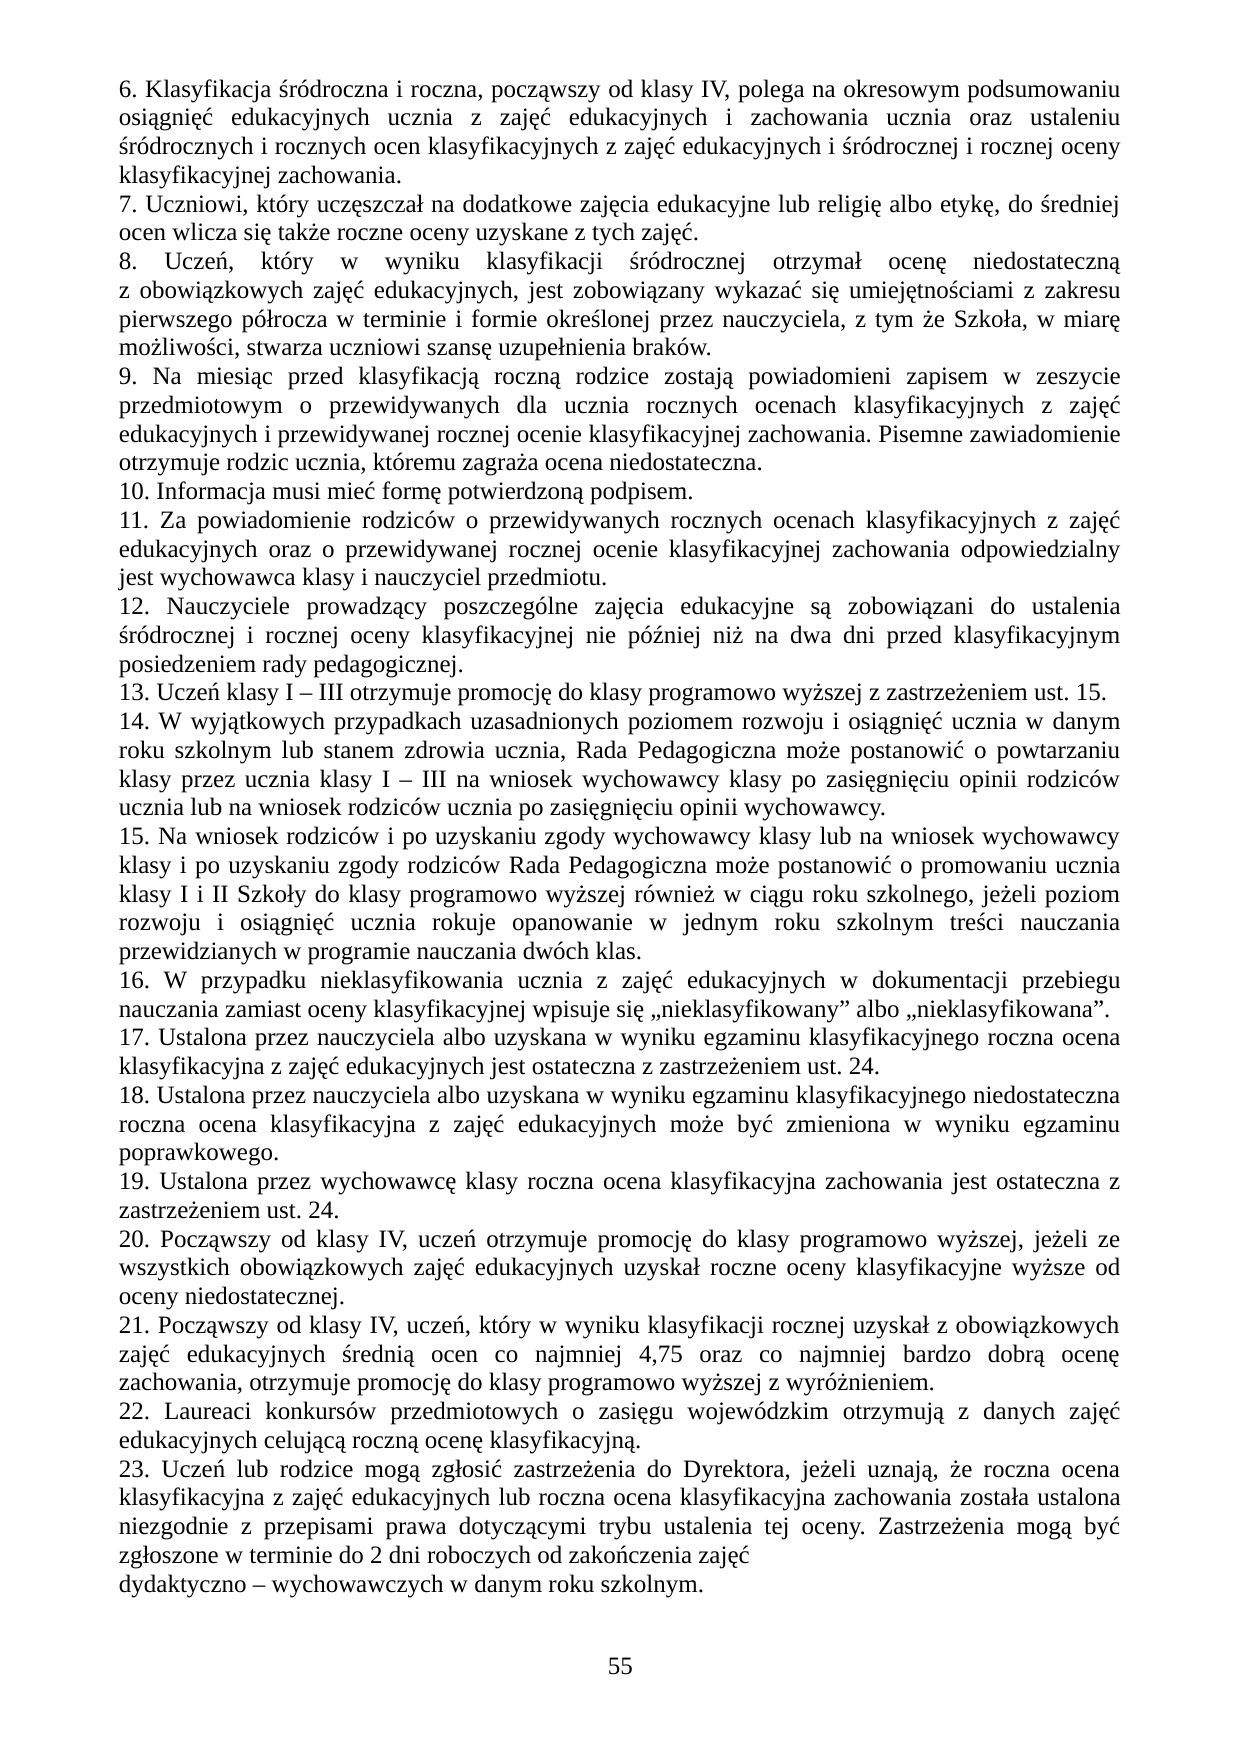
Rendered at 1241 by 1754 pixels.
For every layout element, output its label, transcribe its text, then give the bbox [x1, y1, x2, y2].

text 16. W przypadku nieklasyfikowania ucznia z zajęć edukacyjnych w dokumentacji przebiegu nauczania zamiast oceny klasyfikacyjnej wpisuje się „nieklasyfikowany” albo „nieklasyfikowana”. [119, 965, 1121, 1022]
text 18. Ustalona przez nauczyciela albo uzyskana w wyniku egzaminu klasyfikacyjnego niedostateczna roczna ocena klasyfikacyjna z zajęć edukacyjnych może być zmieniona w wyniku egzaminu poprawkowego. [119, 1080, 1121, 1166]
text 9. Na miesiąc przed klasyfikacją roczną rodzice zostają powiadomieni zapisem w zeszycie przedmiotowym o przewidywanych dla ucznia rocznych ocenach klasyfikacyjnych z zajęć edukacyjnych i przewidywanej rocznej ocenie klasyfikacyjnej zachowania. Pisemne zawiadomienie otrzymuje rodzic ucznia, któremu zagraża ocena niedostateczna. [119, 361, 1121, 476]
text 10. Informacja musi mieć formę potwierdzoną podpisem. [119, 476, 1121, 505]
text 20. Począwszy od klasy IV, uczeń otrzymuje promocję do klasy programowo wyższej, jeżeli ze wszystkich obowiązkowych zajęć edukacyjnych uzyskał roczne oceny klasyfikacyjne wyższe od oceny niedostatecznej. [119, 1224, 1121, 1310]
text 15. Na wniosek rodziców i po uzyskaniu zgody wychowawcy klasy lub na wniosek wychowawcy klasy i po uzyskaniu zgody rodziców Rada Pedagogiczna może postanowić o promowaniu ucznia klasy I i II Szkoły do klasy programowo wyższej również w ciągu roku szkolnego, jeżeli poziom rozwoju i osiągnięć ucznia rokuje opanowanie w jednym roku szkolnym treści nauczania przewidzianych w programie nauczania dwóch klas. [119, 821, 1121, 965]
text 12. Nauczyciele prowadzący poszczególne zajęcia edukacyjne są zobowiązani do ustalenia śródrocznej i rocznej oceny klasyfikacyjnej nie później niż na dwa dni przed klasyfikacyjnym posiedzeniem rady pedagogicznej. [119, 591, 1121, 677]
text 7. Uczniowi, który uczęszczał na dodatkowe zajęcia edukacyjne lub religię albo etykę, do średniej ocen wlicza się także roczne oceny uzyskane z tych zajęć. [119, 189, 1121, 246]
text 8. Uczeń, który w wyniku klasyfikacji śródrocznej otrzymał ocenę niedostateczną z obowiązkowych zajęć edukacyjnych, jest zobowiązany wykazać się umiejętnościami z zakresu pierwszego półrocza w terminie i formie określonej przez nauczyciela, z tym że Szkoła, w miarę możliwości, stwarza uczniowi szansę uzupełnienia braków. [119, 246, 1121, 361]
text 13. Uczeń klasy I – III otrzymuje promocję do klasy programowo wyższej z zastrzeżeniem ust. 15. [119, 677, 1121, 706]
text 11. Za powiadomienie rodziców o przewidywanych rocznych ocenach klasyfikacyjnych z zajęć edukacyjnych oraz o przewidywanej rocznej ocenie klasyfikacyjnej zachowania odpowiedzialny jest wychowawca klasy i nauczyciel przedmiotu. [119, 505, 1121, 591]
text 6. Klasyfikacja śródroczna i roczna, począwszy od klasy IV, polega na okresowym podsumowaniu osiągnięć edukacyjnych ucznia z zajęć edukacyjnych i zachowania ucznia oraz ustaleniu śródrocznych i rocznych ocen klasyfikacyjnych z zajęć edukacyjnych i śródrocznej i rocznej oceny klasyfikacyjnej zachowania. [119, 74, 1121, 189]
text 19. Ustalona przez wychowawcę klasy roczna ocena klasyfikacyjna zachowania jest ostateczna z zastrzeżeniem ust. 24. [119, 1166, 1121, 1224]
text 14. W wyjątkowych przypadkach uzasadnionych poziomem rozwoju i osiągnięć ucznia w danym roku szkolnym lub stanem zdrowia ucznia, Rada Pedagogiczna może postanowić o powtarzaniu klasy przez ucznia klasy I – III na wniosek wychowawcy klasy po zasięgnięciu opinii rodziców ucznia lub na wniosek rodziców ucznia po zasięgnięciu opinii wychowawcy. [119, 706, 1121, 821]
text 23. Uczeń lub rodzice mogą zgłosić zastrzeżenia do Dyrektora, jeżeli uznają, że roczna ocena klasyfikacyjna z zajęć edukacyjnych lub roczna ocena klasyfikacyjna zachowania została ustalona niezgodnie z przepisami prawa dotyczącymi trybu ustalenia tej oceny. Zastrzeżenia mogą być zgłoszone w terminie do 2 dni roboczych od zakończenia zajęć [119, 1454, 1121, 1569]
text 22. Laureaci konkursów przedmiotowych o zasięgu wojewódzkim otrzymują z danych zajęć edukacyjnych celującą roczną ocenę klasyfikacyjną. [119, 1396, 1121, 1454]
text dydaktyczno – wychowawczych w danym roku szkolnym. [119, 1569, 1121, 1597]
text 21. Począwszy od klasy IV, uczeń, który w wyniku klasyfikacji rocznej uzyskał z obowiązkowych zajęć edukacyjnych średnią ocen co najmniej 4,75 oraz co najmniej bardzo dobrą ocenę zachowania, otrzymuje promocję do klasy programowo wyższej z wyróżnieniem. [119, 1310, 1121, 1396]
text 17. Ustalona przez nauczyciela albo uzyskana w wyniku egzaminu klasyfikacyjnego roczna ocena klasyfikacyjna z zajęć edukacyjnych jest ostateczna z zastrzeżeniem ust. 24. [119, 1022, 1121, 1080]
